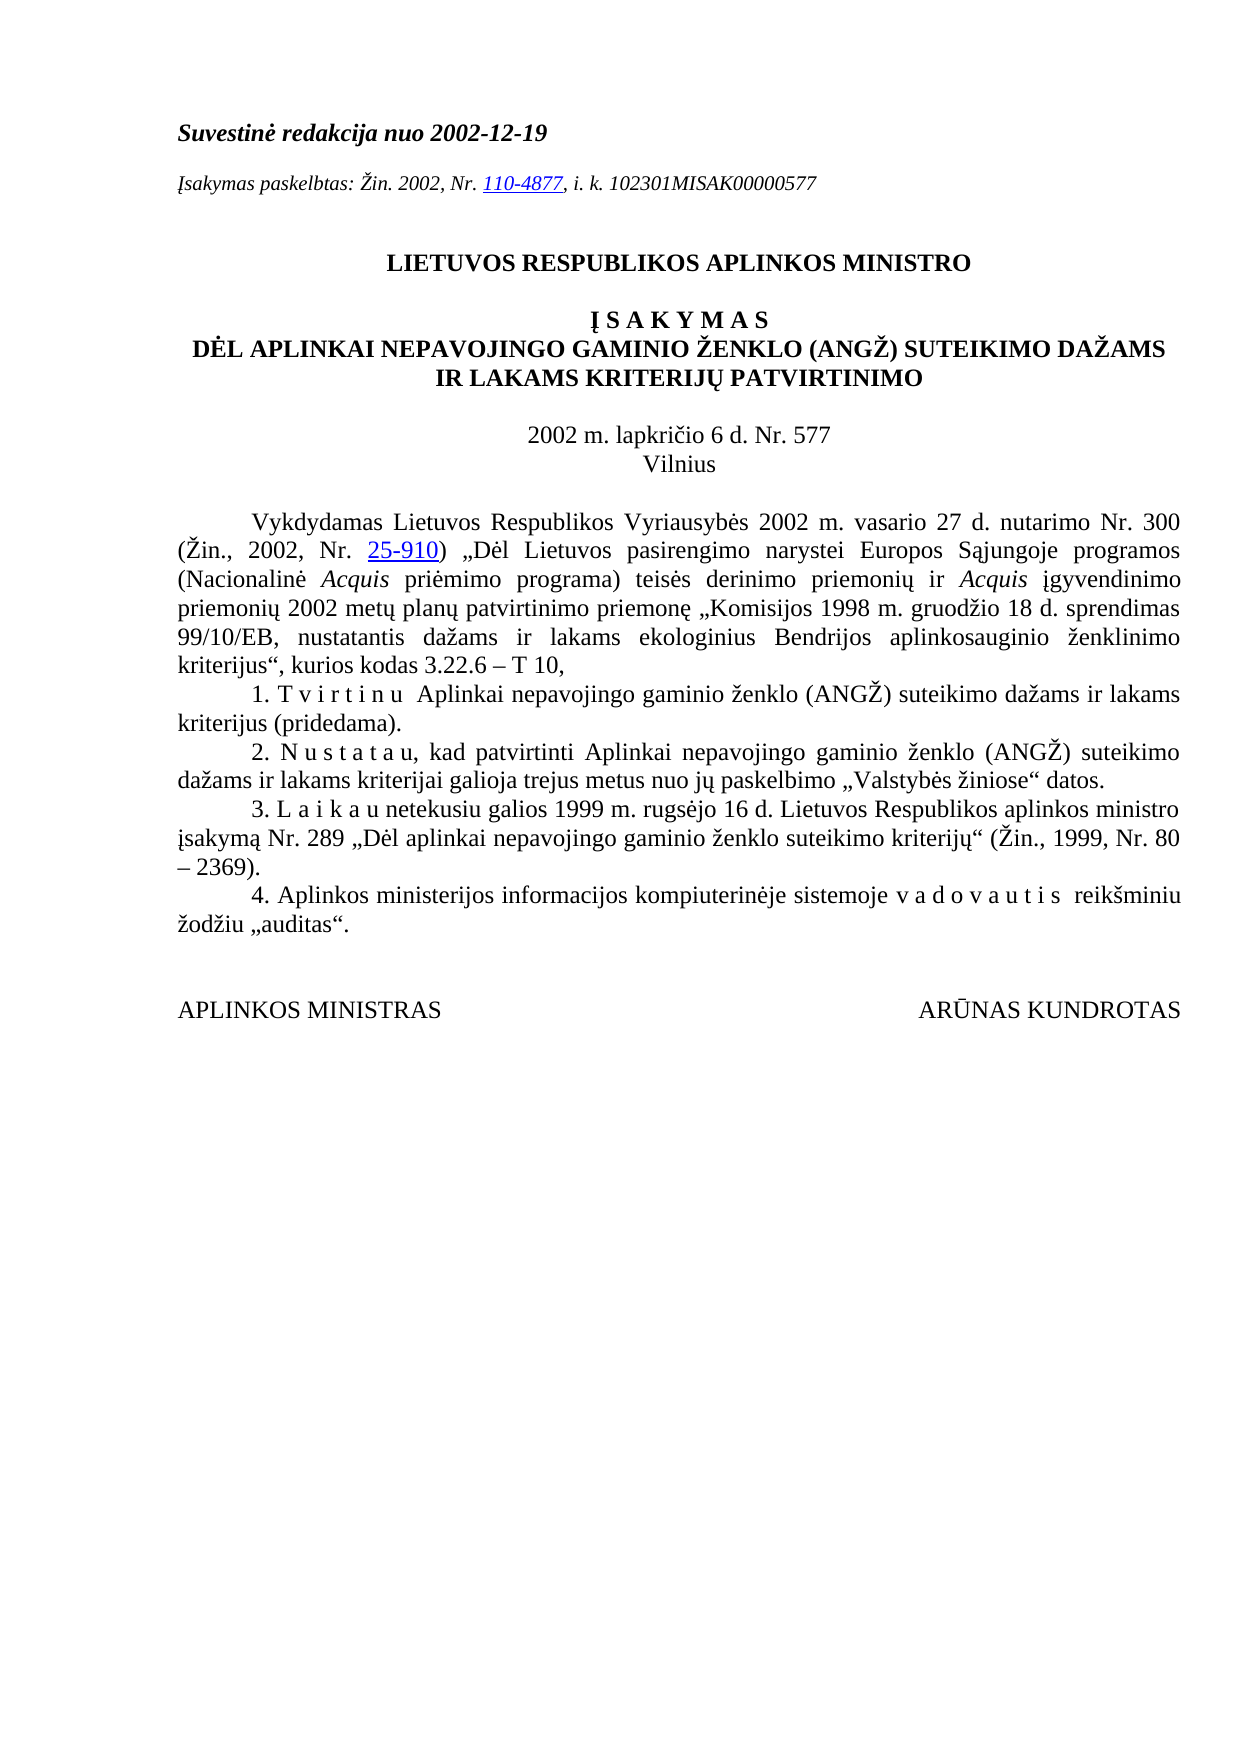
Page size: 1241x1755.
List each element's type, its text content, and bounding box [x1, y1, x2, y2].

text 1. Tvirtinu Aplinkai nepavojingo gaminio ženklo (ANGŽ) suteikimo dažams ir lakams kriterijus (pridedama). [177, 679, 1181, 737]
text Įsakymas paskelbtas: Žin. 2002, Nr. 110-4877, i. k. 102301MISAK00000577 [177, 171, 1181, 195]
text APLINKOS MINISTRAS ARŪNAS KUNDROTAS [177, 995, 1181, 1024]
text LIETUVOS RESPUBLIKOS APLINKOS MINISTRO [177, 248, 1181, 277]
text Vilnius [177, 449, 1181, 478]
text DĖL APLINKAI NEPAVOJINGO GAMINIO ŽENKLO (ANGŽ) SUTEIKIMO DAŽAMS IR LAKAMS KRITERIJŲ PATVIRTINIMO [177, 334, 1181, 392]
text 2. Nustatau, kad patvirtinti Aplinkai nepavojingo gaminio ženklo (ANGŽ) suteikimo dažams ir lakams kriterijai galioja trejus metus nuo jų paskelbimo „Valstybės žiniose“ datos. [177, 737, 1181, 794]
text 2002 m. lapkričio 6 d. Nr. 577 [177, 420, 1181, 449]
text Suvestinė redakcija nuo 2002-12-19 [177, 118, 1181, 147]
text Į S A K Y M A S [177, 305, 1181, 334]
text 3. L a i k a u netekusiu galios 1999 m. rugsėjo 16 d. Lietuvos Respublikos aplinkos ministro įsakymą Nr. 289 „Dėl aplinkai nepavojingo gaminio ženklo suteikimo kriterijų“ (Žin., 1999, Nr. 80 – 2369). [177, 794, 1181, 880]
text Vykdydamas Lietuvos Respublikos Vyriausybės 2002 m. vasario 27 d. nutarimo Nr. 300 (Žin., 2002, Nr. 25-910) „Dėl Lietuvos pasirengimo narystei Europos Sąjungoje programos (Nacionalinė Acquis priėmimo programa) teisės derinimo priemonių ir Acquis įgyvendinimo priemonių 2002 metų planų patvirtinimo priemonę „Komisijos 1998 m. gruodžio 18 d. sprendimas 99/10/EB, nustatantis dažams ir lakams ekologinius Bendrijos aplinkosauginio ženklinimo kriterijus“, kurios kodas 3.22.6 – T 10, [177, 507, 1181, 679]
text 4. Aplinkos ministerijos informacijos kompiuterinėje sistemoje vadovautis reikšminiu žodžiu „auditas“. [177, 880, 1181, 938]
